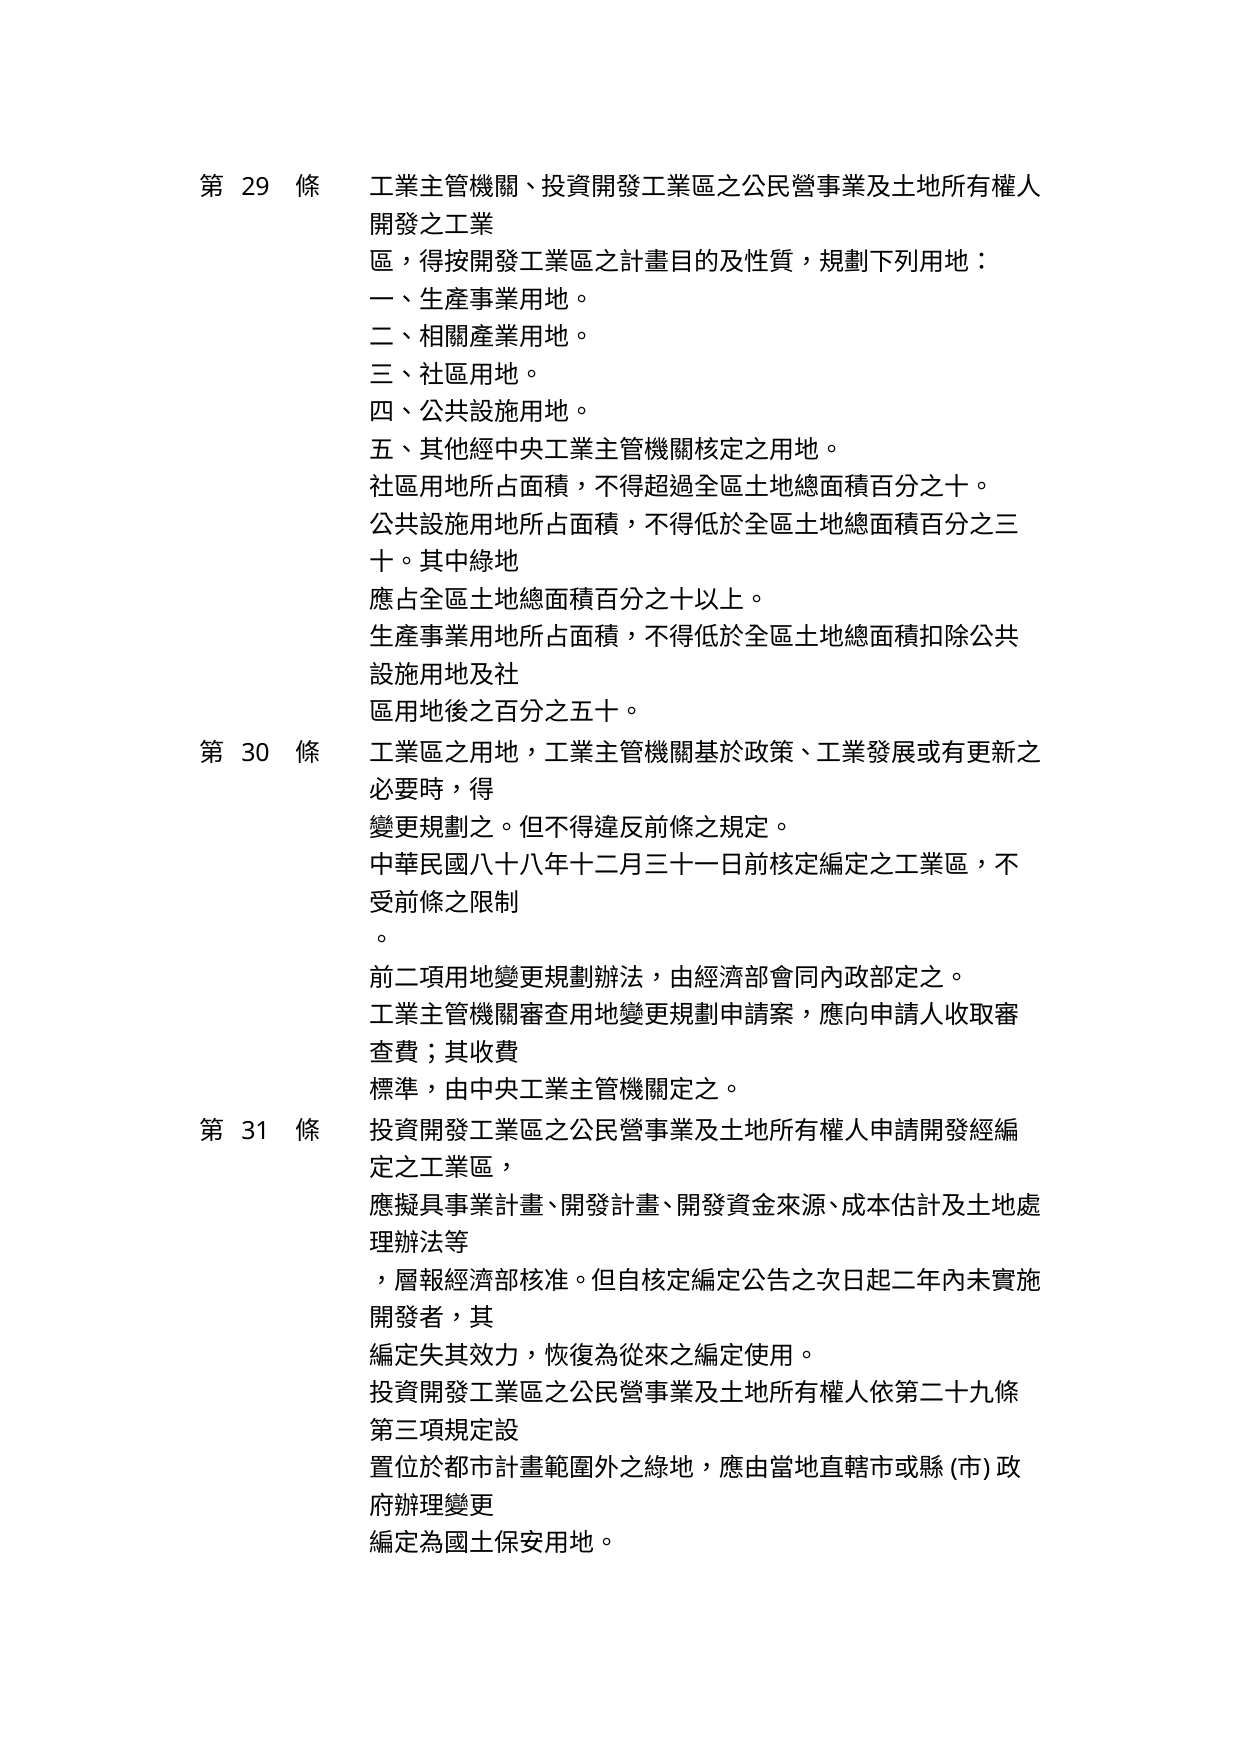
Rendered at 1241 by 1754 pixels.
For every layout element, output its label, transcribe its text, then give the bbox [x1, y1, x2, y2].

table_cell 第 29 條 [198, 165, 368, 730]
table_cell 投資開發工業區之公民營事業及土地所有權人申請開發經編定之工業區， 應擬具事業計畫、開發計畫、開發資金來源、成本估計及土地處理辦法等 ，層報經濟部核准。但自核定編定公告之次日起二年內未實施開發者，其 編定失其效力，恢復為從來之編定使用。 投資開發工業區之公民營事業及土地所有權人依第二十九條第三項規定設 置位於都市計畫範圍外之綠地，應由當地直轄市或縣 (市) 政府辦理變更 編定為國土保安用地。 [368, 1108, 1043, 1561]
table_cell 工業主管機關、投資開發工業區之公民營事業及土地所有權人開發之工業 區，得按開發工業區之計畫目的及性質，規劃下列用地： 一、生產事業用地。 二、相關產業用地。 三、社區用地。 四、公共設施用地。 五、其他經中央工業主管機關核定之用地。 社區用地所占面積，不得超過全區土地總面積百分之十。 公共設施用地所占面積，不得低於全區土地總面積百分之三十。其中綠地 應占全區土地總面積百分之十以上。 生產事業用地所占面積，不得低於全區土地總面積扣除公共設施用地及社 區用地後之百分之五十。 [368, 165, 1043, 730]
table_cell 第 30 條 [198, 730, 368, 1108]
table_cell 第 31 條 [198, 1108, 368, 1561]
table_cell 工業區之用地，工業主管機關基於政策、工業發展或有更新之必要時，得 變更規劃之。但不得違反前條之規定。 中華民國八十八年十二月三十一日前核定編定之工業區，不受前條之限制 。 前二項用地變更規劃辦法，由經濟部會同內政部定之。 工業主管機關審查用地變更規劃申請案，應向申請人收取審查費；其收費 標準，由中央工業主管機關定之。 [368, 730, 1043, 1108]
